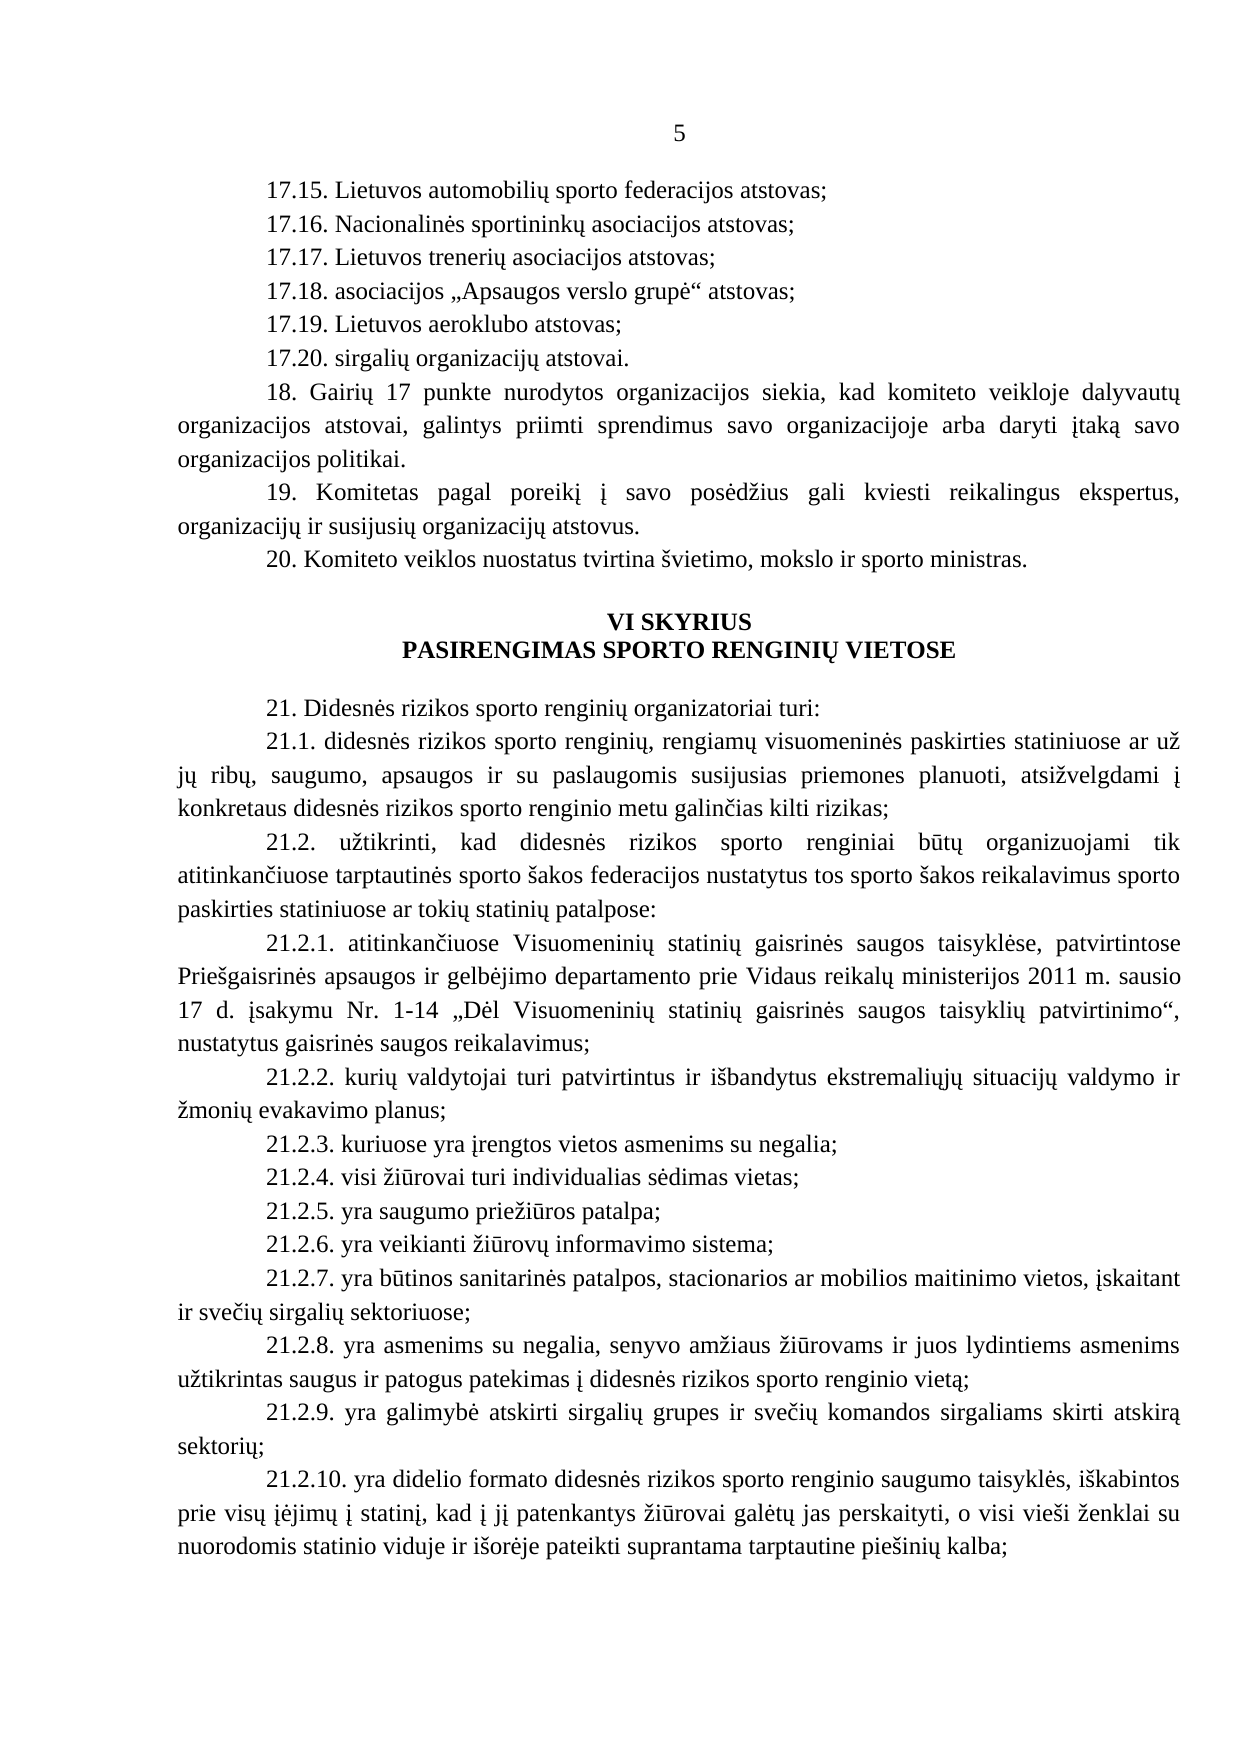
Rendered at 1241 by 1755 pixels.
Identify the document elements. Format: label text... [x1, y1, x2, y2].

text 21.2.4. visi žiūrovai turi individualias sėdimas vietas; [177, 1162, 1181, 1191]
text 20. Komiteto veiklos nuostatus tvirtina švietimo, mokslo ir sporto ministras. [177, 544, 1181, 573]
text 17.18. asociacijos „Apsaugos verslo grupė“ atstovas; [177, 276, 1181, 305]
text 21.2.2. kurių valdytojai turi patvirtintus ir išbandytus ekstremaliųjų situacijų valdymo ir žmonių evakavimo planus; [177, 1062, 1181, 1124]
text 21.2.8. yra asmenims su negalia, senyvo amžiaus žiūrovams ir juos lydintiems asmenims užtikrintas saugus ir patogus patekimas į didesnės rizikos sporto renginio vietą; [177, 1330, 1181, 1392]
text 21.1. didesnės rizikos sporto renginių, rengiamų visuomeninės paskirties statiniuose ar už jų ribų, saugumo, apsaugos ir su paslaugomis susijusias priemones planuoti, atsižvelgdami į konkretaus didesnės rizikos sporto renginio metu galinčias kilti rizikas; [177, 726, 1181, 822]
text 21. Didesnės rizikos sporto renginių organizatoriai turi: [177, 693, 1181, 722]
text 21.2.6. yra veikianti žiūrovų informavimo sistema; [177, 1229, 1181, 1258]
text 17.16. Nacionalinės sportininkų asociacijos atstovas; [177, 209, 1181, 238]
text 21.2.7. yra būtinos sanitarinės patalpos, stacionarios ar mobilios maitinimo vietos, įskaitant ir svečių sirgalių sektoriuose; [177, 1263, 1181, 1325]
text 17.20. sirgalių organizacijų atstovai. [177, 343, 1181, 372]
text 19. Komitetas pagal poreikį į savo posėdžius gali kviesti reikalingus ekspertus, organizacijų ir susijusių organizacijų atstovus. [177, 477, 1181, 539]
text VI SKYRIUS [177, 607, 1181, 635]
text PASIRENGIMAS SPORTO RENGINIŲ VIETOSE [177, 635, 1181, 664]
text 21.2.10. yra didelio formato didesnės rizikos sporto renginio saugumo taisyklės, iškabintos prie visų įėjimų į statinį, kad į jį patenkantys žiūrovai galėtų jas perskaityti, o visi vieši ženklai su nuorodomis statinio viduje ir išorėje pateikti suprantama tarptautine piešinių kalba; [177, 1464, 1181, 1560]
text 18. Gairių 17 punkte nurodytos organizacijos siekia, kad komiteto veikloje dalyvautų organizacijos atstovai, galintys priimti sprendimus savo organizacijoje arba daryti įtaką savo organizacijos politikai. [177, 377, 1181, 472]
text 17.15. Lietuvos automobilių sporto federacijos atstovas; [177, 175, 1181, 204]
text 17.17. Lietuvos trenerių asociacijos atstovas; [177, 242, 1181, 271]
text 21.2.3. kuriuose yra įrengtos vietos asmenims su negalia; [177, 1129, 1181, 1158]
text 21.2.1. atitinkančiuose Visuomeninių statinių gaisrinės saugos taisyklėse, patvirtintose Priešgaisrinės apsaugos ir gelbėjimo departamento prie Vidaus reikalų ministerijos 2011 m. sausio 17 d. įsakymu Nr. 1-14 „Dėl Visuomeninių statinių gaisrinės saugos taisyklių patvirtinimo“, nustatytus gaisrinės saugos reikalavimus; [177, 928, 1181, 1057]
text 21.2.9. yra galimybė atskirti sirgalių grupes ir svečių komandos sirgaliams skirti atskirą sektorių; [177, 1397, 1181, 1459]
text 21.2.5. yra saugumo priežiūros patalpa; [177, 1196, 1181, 1225]
text 21.2. užtikrinti, kad didesnės rizikos sporto renginiai būtų organizuojami tik atitinkančiuose tarptautinės sporto šakos federacijos nustatytus tos sporto šakos reikalavimus sporto paskirties statiniuose ar tokių statinių patalpose: [177, 827, 1181, 923]
text 17.19. Lietuvos aeroklubo atstovas; [177, 309, 1181, 338]
